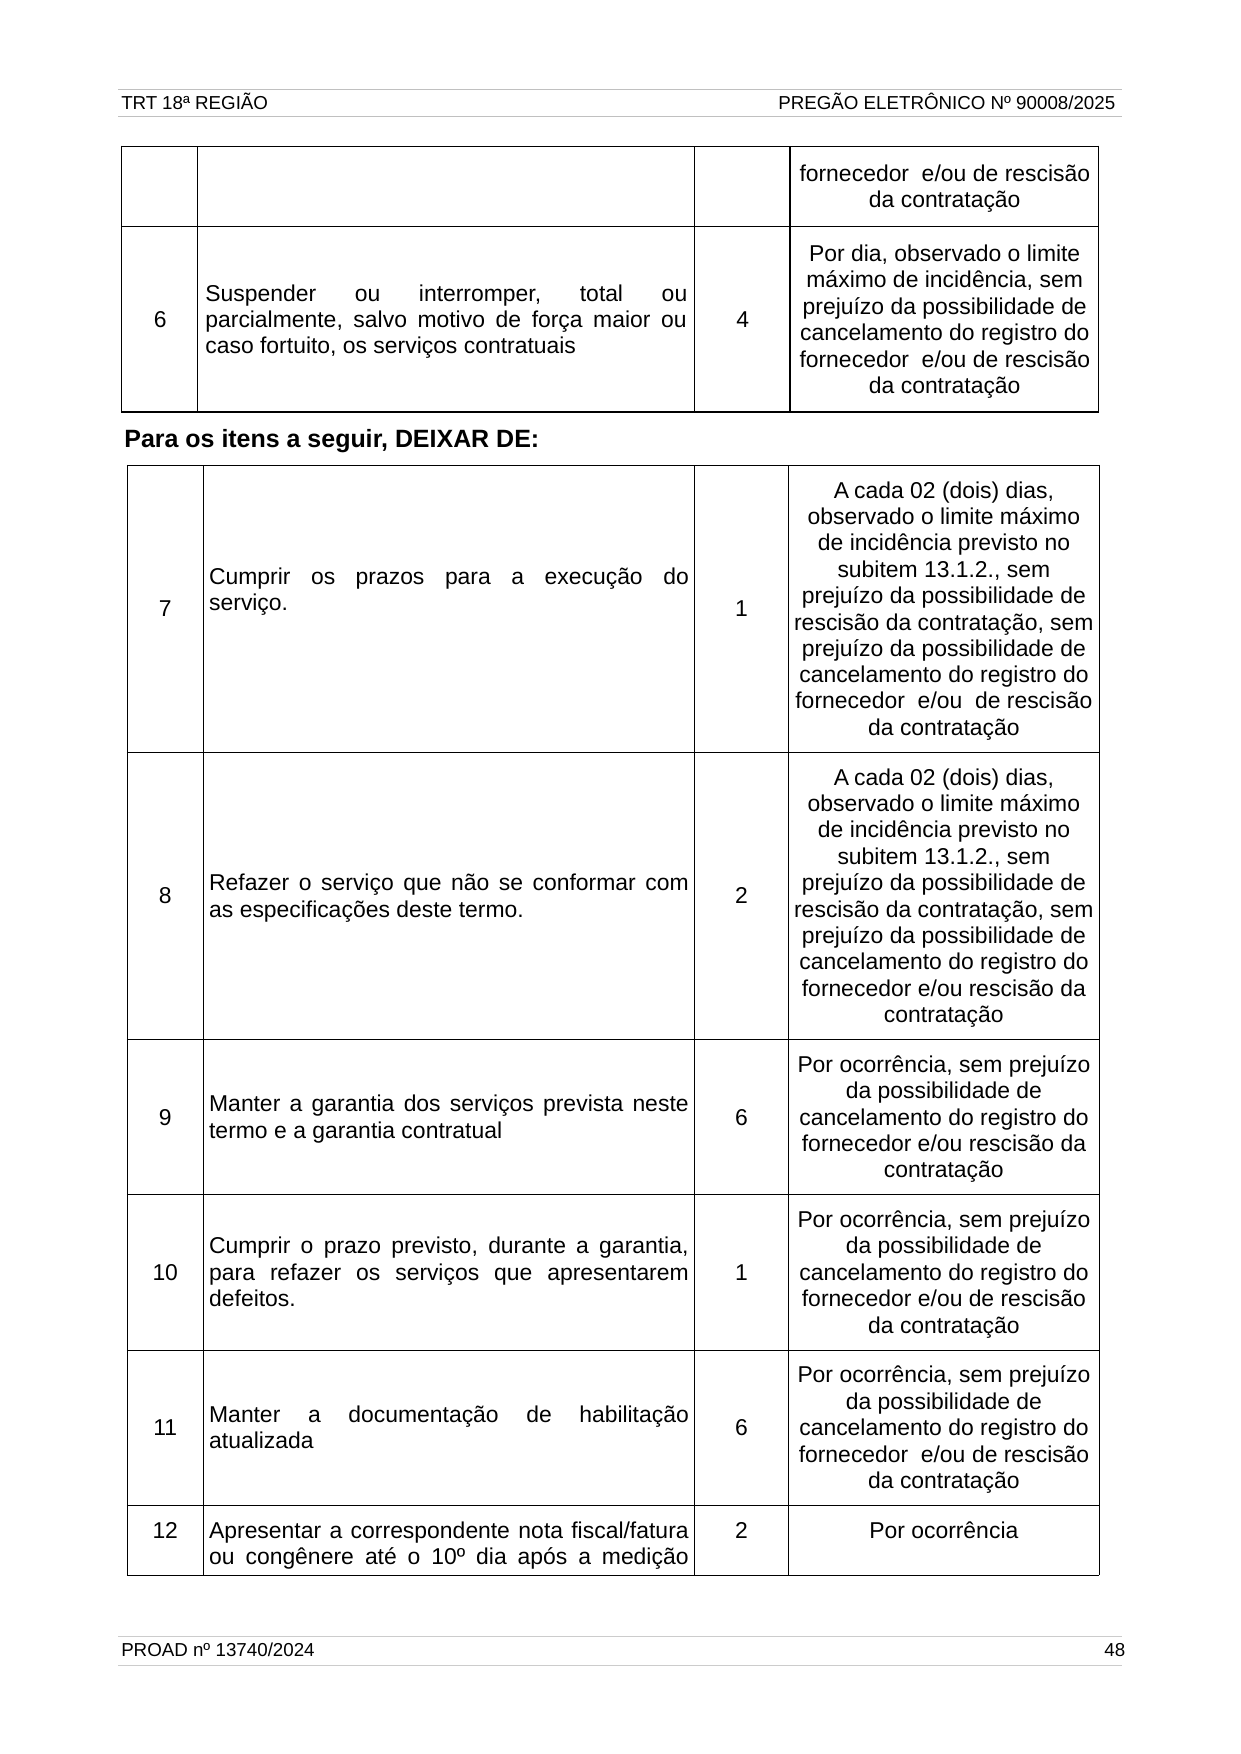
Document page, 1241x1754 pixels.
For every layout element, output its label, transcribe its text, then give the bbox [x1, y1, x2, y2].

table_cell [198, 147, 694, 226]
table_cell 10 [128, 1195, 203, 1349]
table_cell Refazer o serviço que não se conformar com as especificações deste termo. [204, 753, 694, 1039]
table_cell 6 [695, 1040, 788, 1194]
table_header Cumprir os prazos para a execução do serviço. [204, 466, 694, 752]
table_cell Manter a documentação de habilitação atualizada [204, 1351, 694, 1505]
table_cell Por ocorrência, sem prejuízo da possibilidade de cancelamento do registro do fornecedor e/ou de rescisão da contratação [789, 1195, 1099, 1349]
table_cell 2 [695, 753, 788, 1039]
table_cell 4 [695, 227, 789, 411]
table_header 7 [128, 466, 203, 752]
table_cell 2 [695, 1506, 788, 1575]
table_cell A cada 02 (dois) dias, observado o limite máximo de incidência previsto no subitem 13.1.2., sem prejuízo da possibilidade de rescisão da contratação, sem prejuízo da possibilidade de cancelamento do registro do fornecedor e/ou rescisão da contratação [789, 753, 1099, 1039]
table_header 1 [695, 466, 788, 752]
table_cell 9 [128, 1040, 203, 1194]
table_cell Manter a garantia dos serviços prevista neste termo e a garantia contratual [204, 1040, 694, 1194]
table_cell 8 [128, 753, 203, 1039]
table_cell [695, 147, 789, 226]
table_cell Por ocorrência [789, 1506, 1099, 1575]
text Para os itens a seguir, DEIXAR DE: [124, 424, 1122, 453]
table_cell Cumprir o prazo previsto, durante a garantia, para refazer os serviços que apresentarem defeitos. [204, 1195, 694, 1349]
table_cell Suspender ou interromper, total ou parcialmente, salvo motivo de força maior ou caso fortuito, os serviços contratuais [198, 227, 694, 411]
table_cell 6 [122, 227, 197, 411]
table_cell Apresentar a correspondente nota fiscal/fatura ou congênere até o 10º dia após a medição [204, 1506, 694, 1575]
table_cell 6 [695, 1351, 788, 1505]
table_cell 11 [128, 1351, 203, 1505]
table_cell Por dia, observado o limite máximo de incidência, sem prejuízo da possibilidade de cancelamento do registro do fornecedor e/ou de rescisão da contratação [791, 227, 1098, 411]
table_cell 12 [128, 1506, 203, 1575]
table_cell [122, 147, 197, 226]
table_cell Por ocorrência, sem prejuízo da possibilidade de cancelamento do registro do fornecedor e/ou de rescisão da contratação [789, 1351, 1099, 1505]
table_cell fornecedor e/ou de rescisão da contratação [791, 147, 1098, 226]
table_header A cada 02 (dois) dias, observado o limite máximo de incidência previsto no subitem 13.1.2., sem prejuízo da possibilidade de rescisão da contratação, sem prejuízo da possibilidade de cancelamento do registro do fornecedor e/ou de rescisão da contratação [789, 466, 1099, 752]
table_cell 1 [695, 1195, 788, 1349]
table_cell Por ocorrência, sem prejuízo da possibilidade de cancelamento do registro do fornecedor e/ou rescisão da contratação [789, 1040, 1099, 1194]
